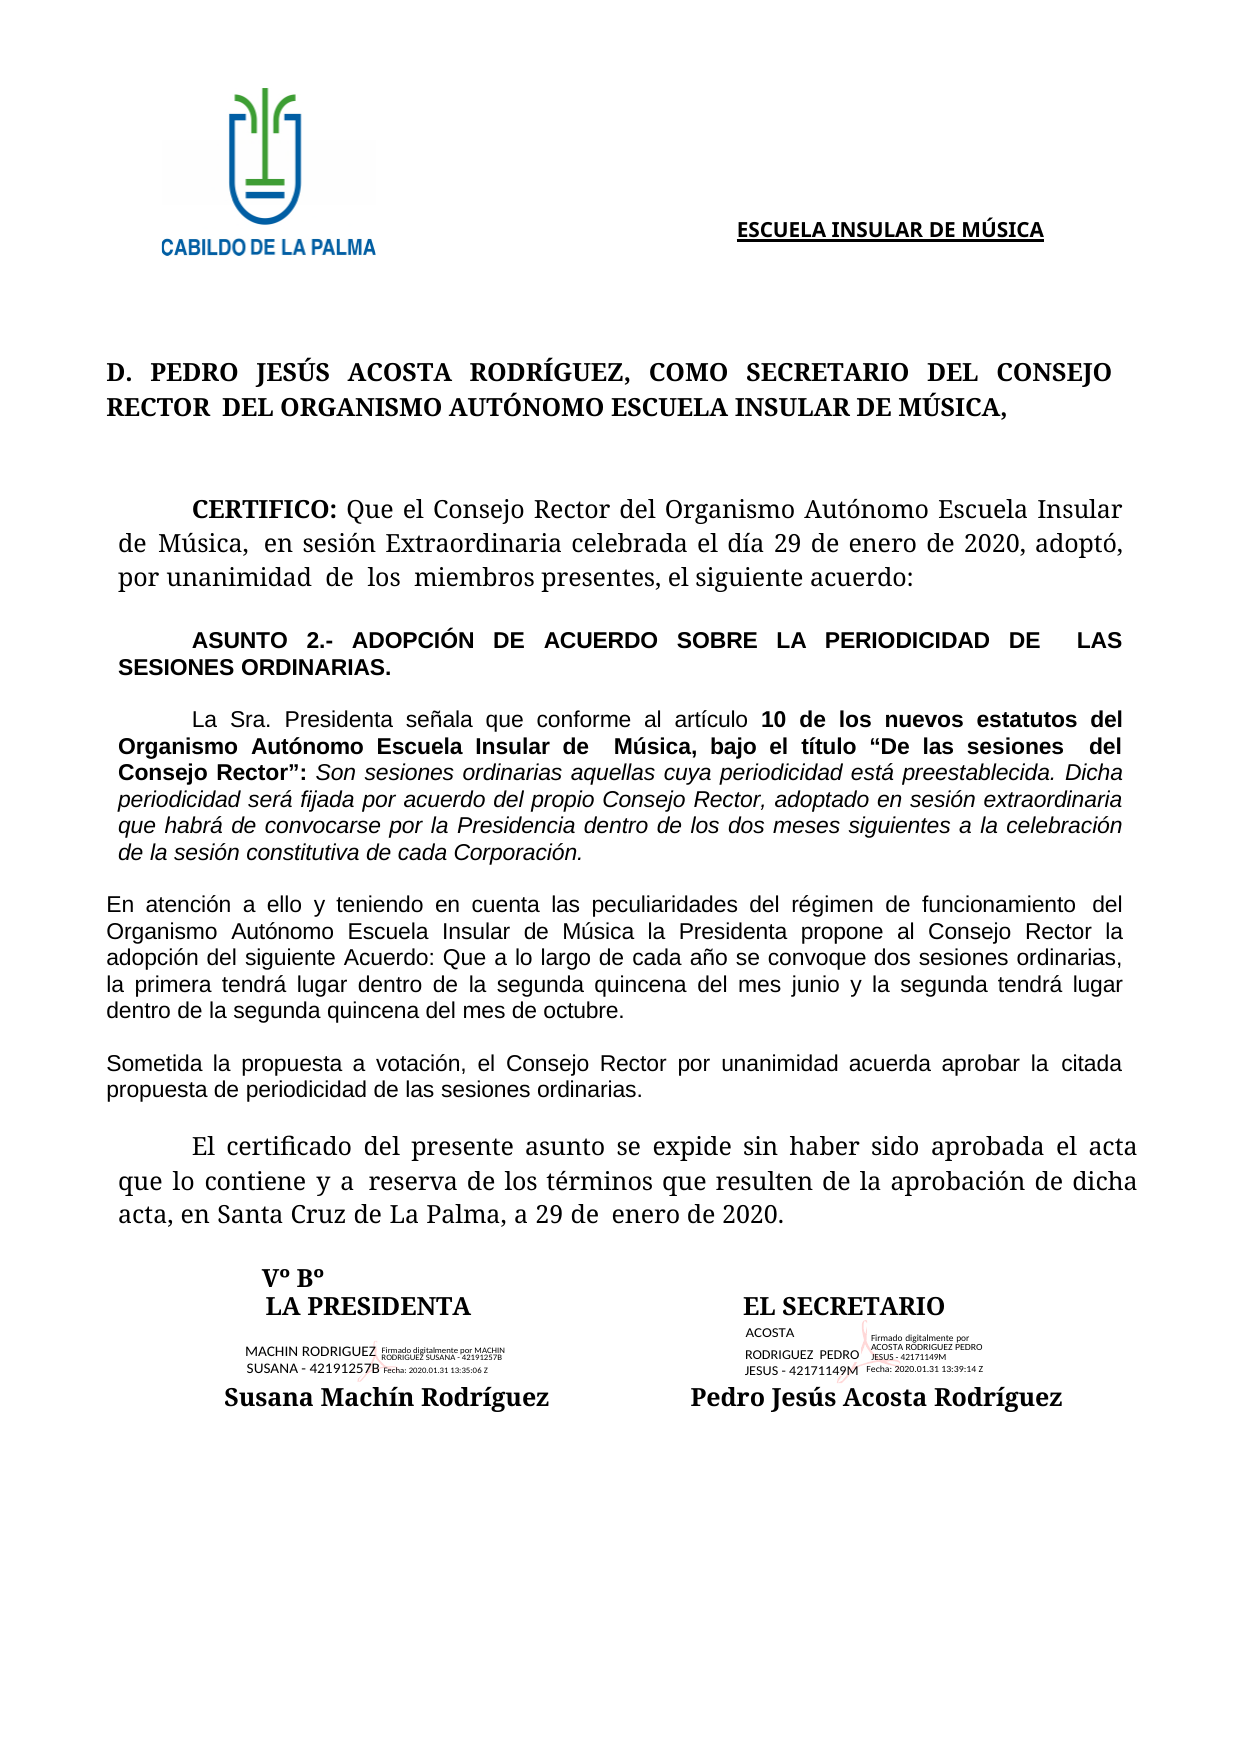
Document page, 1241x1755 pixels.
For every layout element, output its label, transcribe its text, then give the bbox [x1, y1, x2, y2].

text SUSANA - 42191257B Fecha: 2020.01.31 13:35:06 Z [367, 1361, 504, 1376]
subtitle D. PEDRO JESÚS ACOSTA RODRÍGUEZ, COMO SECRETARIO DEL CONSEJO RECTOR DEL ORGANISMO AUTÓNOMO ESCUELA INSULAR DE MÚSICA, [106, 355, 1123, 423]
text Sometida la propuesta a votación, el Consejo Rector por unanimidad acuerda aprobar la citada propuesta de periodicidad de las sesiones ordinarias. [106, 1049, 1123, 1102]
text [106, 1356, 373, 1361]
subtitle Susana Machín Rodríguez Pedro Jesús Acosta Rodríguez [224, 1380, 1149, 1414]
text RODRIGUEZ PEDRO [745, 1348, 861, 1362]
text RODRIGUEZ SUSANA - 42191257B [378, 1356, 502, 1361]
text JESUS - 42171149M Fecha: 2020.01.31 13:39:14 Z [744, 1363, 853, 1378]
text SUSANA - 42191257B Fecha: 2020.01.31 13:35:06 Z [246, 1361, 371, 1376]
text Firmado digitalmente por MACHIN [375, 1343, 504, 1356]
text ASUNTO 2.- ADOPCIÓN DE ACUERDO SOBRE LA PERIODICIDAD DE LAS SESIONES ORDINARIAS. [118, 627, 1123, 680]
text En atención a ello y teniendo en cuenta las peculiaridades del régimen de funcionamiento del Organismo Autónomo Escuela Insular de Música la Presidenta propone al Consejo Rector la adopción del siguiente Acuerdo: Que a lo largo de cada año se convoque dos sesiones ordinarias, la primera tendrá lugar dentro de la segunda quincena del mes junio y la segunda tendrá lugar dentro de la segunda quincena del mes de octubre. [106, 891, 1123, 1023]
text ACOSTA RODRIGUEZ PEDRO [871, 1343, 1149, 1353]
text Firmado digitalmente por [871, 1332, 1149, 1343]
text El certificado del presente asunto se expide sin haber sido aprobada el acta que lo contiene y a reserva de los términos que resulten de la aprobación de dicha acta, en Santa Cruz de La Palma, a 29 de enero de 2020. [118, 1129, 1138, 1231]
text LA PRESIDENTA EL SECRETARIO [265, 1293, 1149, 1321]
text JESUS - 42171149M [875, 1353, 1149, 1363]
text Vº Bº [262, 1265, 1149, 1293]
text La Sra. Presidenta señala que conforme al artículo 10 de los nuevos estatutos del Organismo Autónomo Escuela Insular de Música, bajo el título “De las sesiones del Consejo Rector”: Son sesiones ordinarias aquellas cuya periodicidad está preestablecida. Dicha periodicidad será fijada por acuerdo del propio Consejo Rector, adoptado en sesión extraordinaria que habrá de convocarse por la Presidencia dentro de los dos meses siguientes a la celebración de la sesión constitutiva de cada Corporación. [118, 706, 1123, 865]
text MACHIN RODRIGUEZ [106, 1343, 374, 1356]
text JESUS - 42171149M [669, 1353, 854, 1363]
text JESUS - 42171149M Fecha: 2020.01.31 13:39:14 Z [848, 1363, 1149, 1378]
text ACOSTA [106, 1325, 794, 1341]
text CERTIFICO: Que el Consejo Rector del Organismo Autónomo Escuela Insular de Música, en sesión Extraordinaria celebrada el día 29 de enero de 2020, adoptó, por unanimidad de los miembros presentes, el siguiente acuerdo: [118, 491, 1123, 594]
text ESCUELA INSULAR DE MÚSICA [737, 215, 1149, 243]
